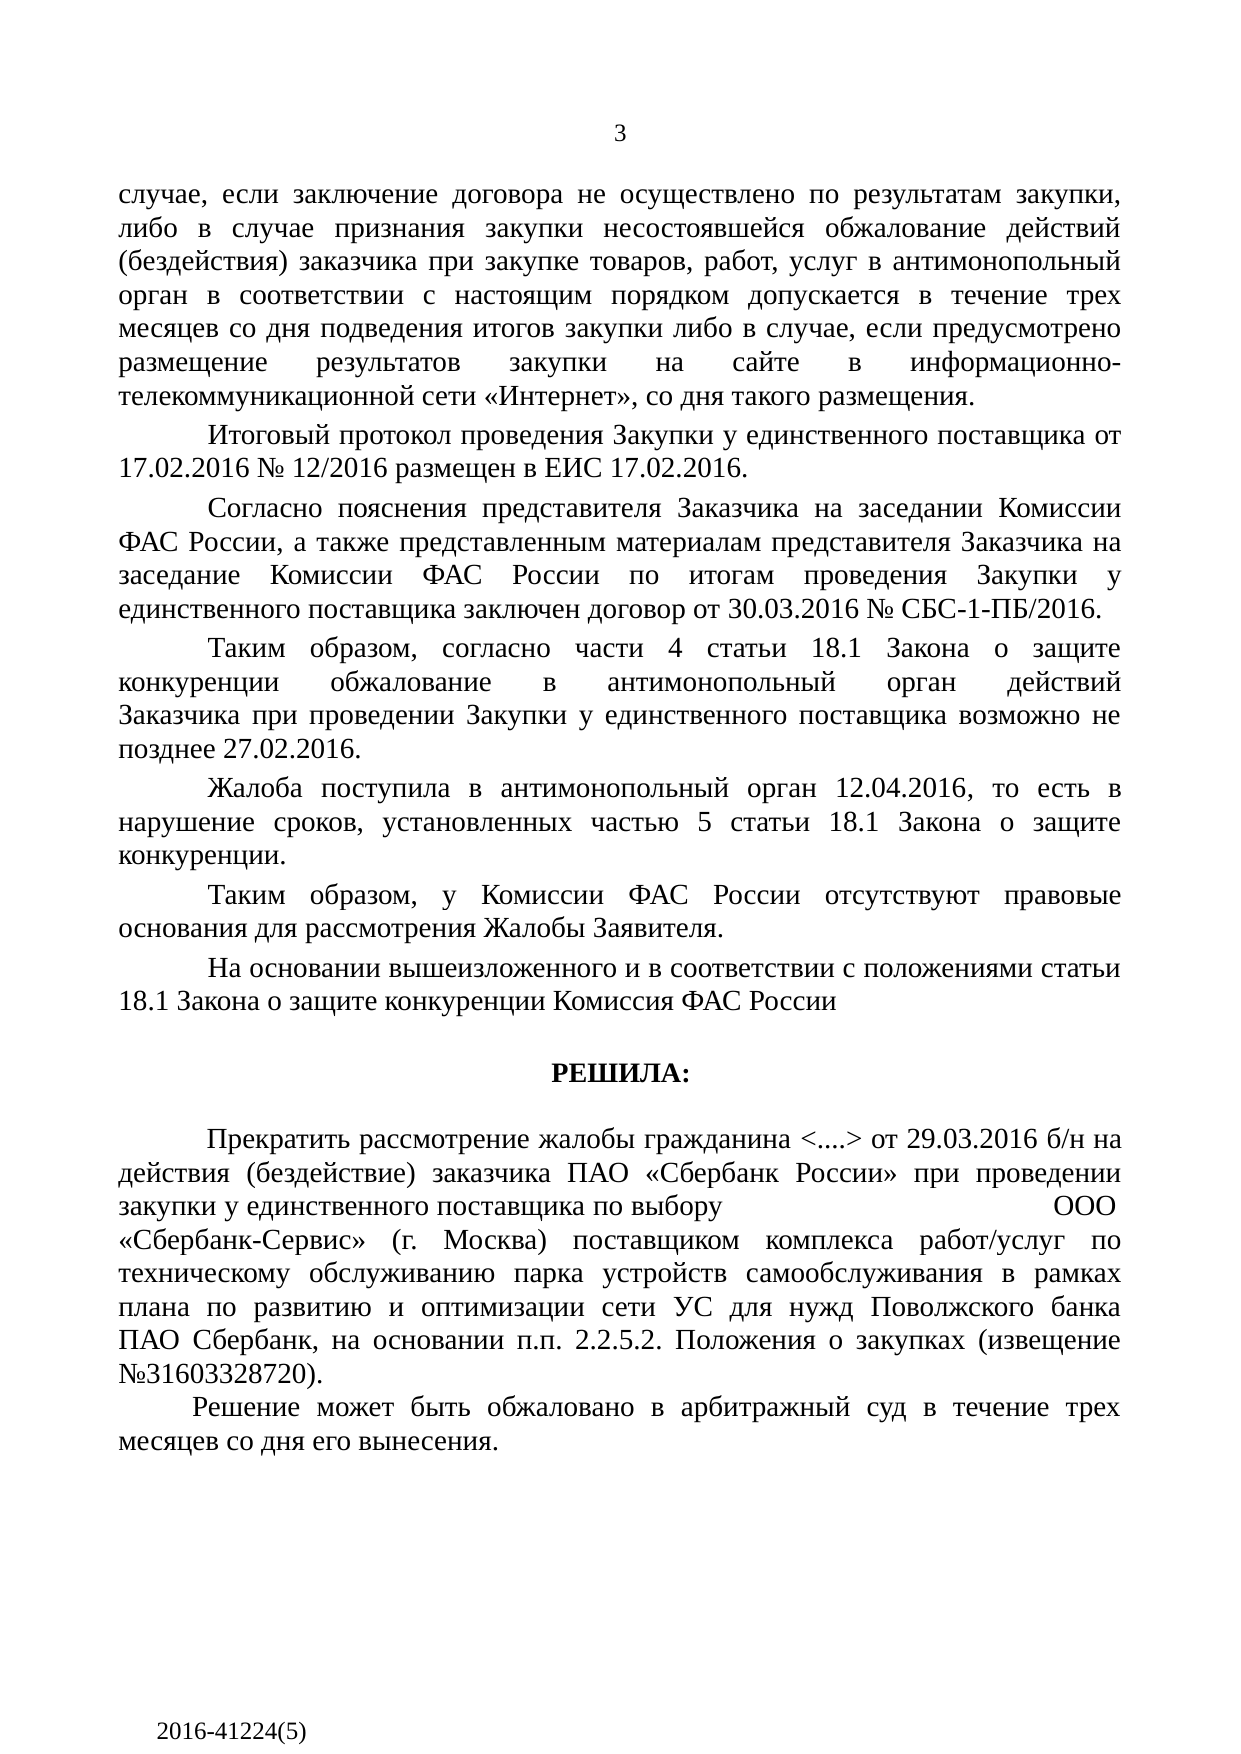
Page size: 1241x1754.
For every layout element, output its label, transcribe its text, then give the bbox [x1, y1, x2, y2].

text Жалоба поступила в антимонопольный орган 12.04.2016, то есть в нарушение сроков, установленных частью 5 статьи 18.1 Закона о защите конкуренции. [118, 770, 1122, 871]
text Решение может быть обжаловано в арбитражный суд в течение трех месяцев со дня его вынесения. [118, 1389, 1122, 1457]
text Итоговый протокол проведения Закупки у единственного поставщика от 17.02.2016 № 12/2016 размещен в ЕИС 17.02.2016. [118, 417, 1122, 484]
text На основании вышеизложенного и в соответствии с положениями статьи 18.1 Закона о защите конкуренции Комиссия ФАС России [118, 950, 1122, 1017]
text случае, если заключение договора не осуществлено по результатам закупки, либо в случае признания закупки несостоявшейся обжалование действий (бездействия) заказчика при закупке товаров, работ, услуг в антимонопольный орган в соответствии с настоящим порядком допускается в течение трех месяцев со дня подведения итогов закупки либо в случае, если предусмотрено размещение результатов закупки на сайте в информационно-телекоммуникационной сети «Интернет», со дня такого размещения. [118, 176, 1122, 411]
text Согласно пояснения представителя Заказчика на заседании Комиссии ФАС России, а также представленным материалам представителя Заказчика на заседание Комиссии ФАС России по итогам проведения Закупки у единственного поставщика заключен договор от 30.03.2016 № CБС-1-ПБ/2016. [118, 490, 1122, 624]
text Прекратить рассмотрение жалобы гражданина <....> от 29.03.2016 б/н на действия (бездействие) заказчика ПАО «Сбербанк России» при проведении закупки у единственного поставщика по выбору ООО «Сбербанк-Сервис» (г. Москва) поставщиком комплекса работ/услуг по техническому обслуживанию парка устройств самообслуживания в рамках плана по развитию и оптимизации сети УС для нужд Поволжского банка ПАО Сбербанк, на основании п.п. 2.2.5.2. Положения о закупках (извещение №31603328720). [118, 1121, 1122, 1389]
text РЕШИЛА: [118, 1056, 1124, 1089]
text Таким образом, согласно части 4 статьи 18.1 Закона о защите конкуренции обжалование в антимонопольный орган действий Заказчика при проведении Закупки у единственного поставщика возможно не позднее 27.02.2016. [118, 630, 1122, 764]
text Таким образом, у Комиссии ФАС России отсутствуют правовые основания для рассмотрения Жалобы Заявителя. [118, 877, 1122, 944]
